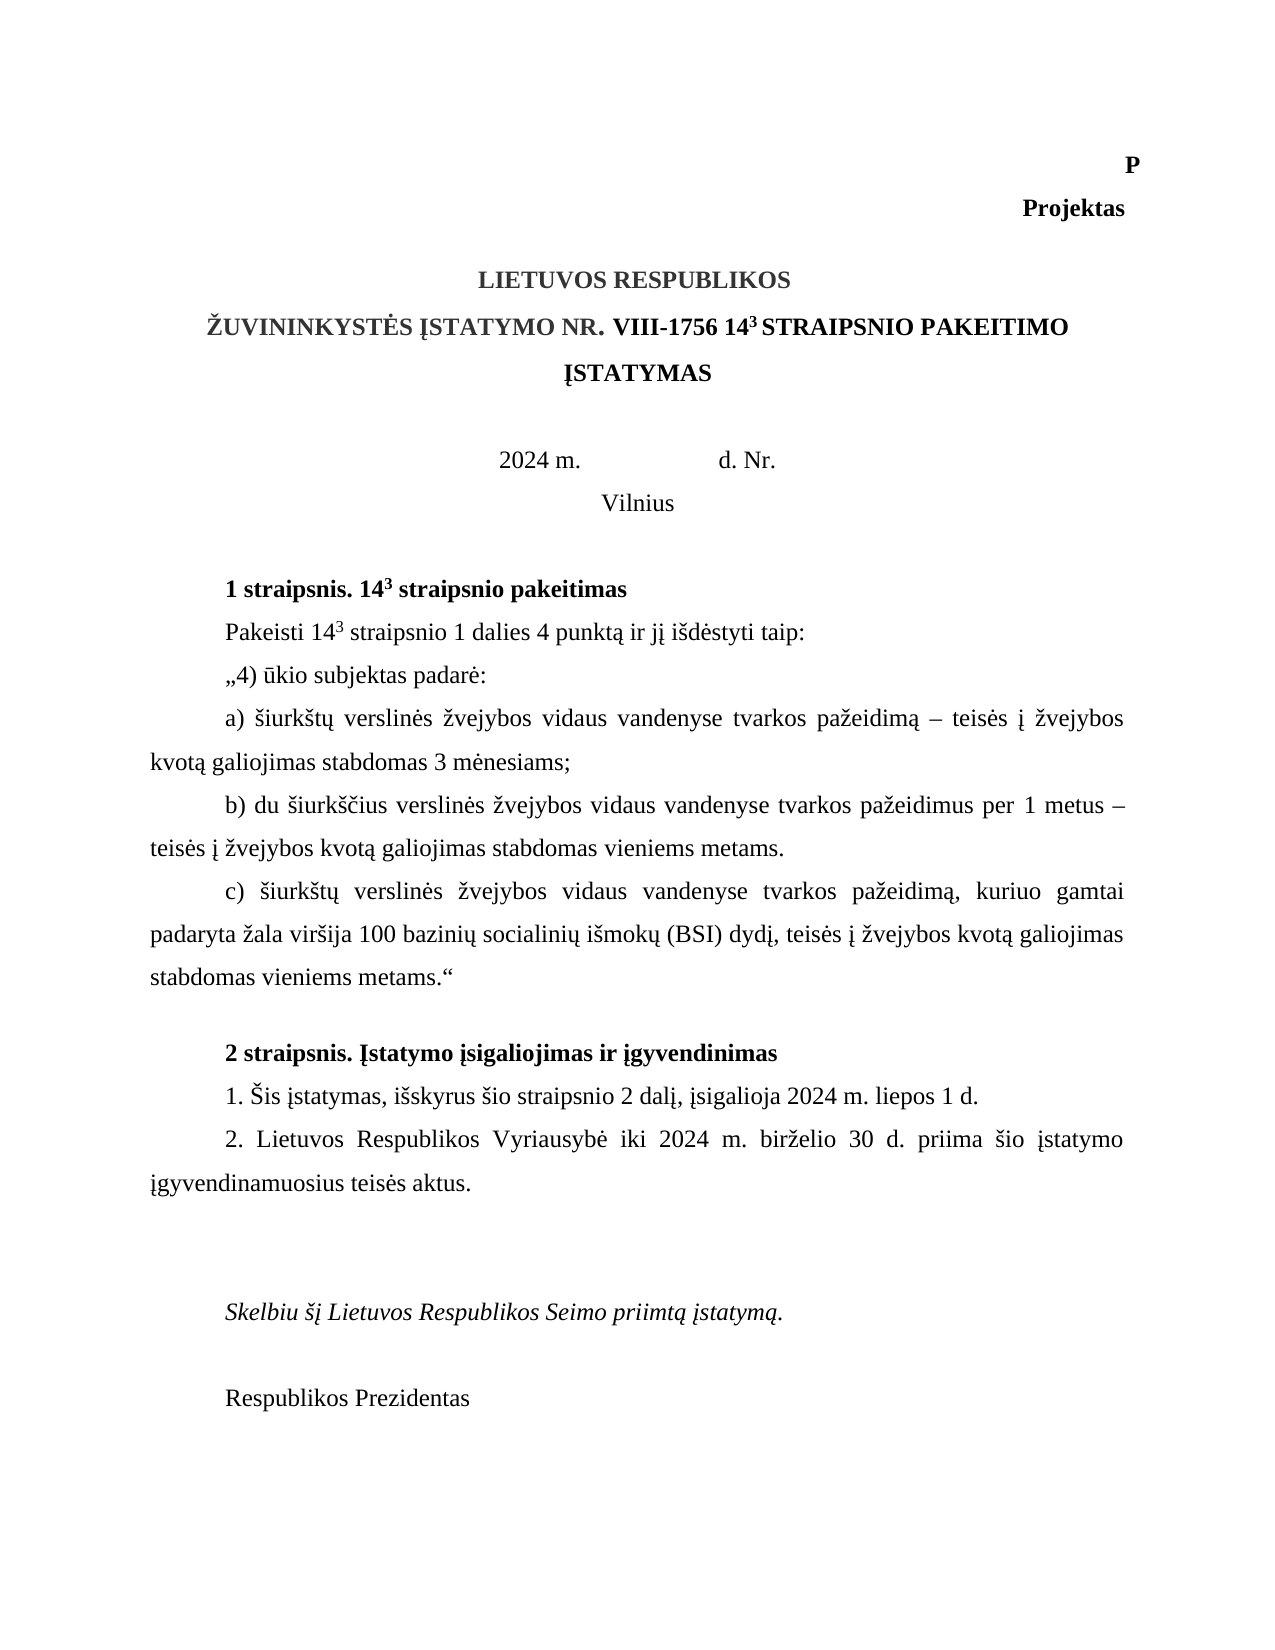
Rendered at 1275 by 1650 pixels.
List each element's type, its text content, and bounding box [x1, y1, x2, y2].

text 2. Lietuvos Respublikos Vyriausybė iki 2024 m. birželio 30 d. priima šio įstatymo įgyvendinamuosius teisės aktus. [150, 1124, 1125, 1196]
text Respublikos Prezidentas [150, 1383, 1125, 1412]
text ĮSTATYMAS [150, 358, 1125, 387]
text b) du šiurkščius verslinės žvejybos vidaus vandenyse tvarkos pažeidimus per 1 metus – teisės į žvejybos kvotą galiojimas stabdomas vieniems metams. [150, 790, 1125, 862]
text „4) ūkio subjektas padarė: [150, 660, 1125, 689]
text Lietuvos Respublikos [150, 265, 1125, 294]
text 2 straipsnis. Įstatymo įsigaliojimas ir įgyvendinimas [150, 1038, 1125, 1067]
text 1. Šis įstatymas, išskyrus šio straipsnio 2 dalį, įsigalioja 2024 m. liepos 1 d. [150, 1081, 1125, 1110]
text Skelbiu šį Lietuvos Respublikos Seimo priimtą įstatymą. [150, 1297, 1125, 1326]
text PProjektas [150, 150, 1125, 222]
text 2024 m. d. Nr. [150, 445, 1125, 473]
text a) šiurkštų verslinės žvejybos vidaus vandenyse tvarkos pažeidimą – teisės į žvejybos kvotą galiojimas stabdomas 3 mėnesiams; [150, 703, 1125, 775]
text Vilnius [150, 488, 1125, 517]
text Pakeisti 143 straipsnio 1 dalies 4 punktą ir jį išdėstyti taip: [150, 617, 1125, 646]
text c) šiurkštų verslinės žvejybos vidaus vandenyse tvarkos pažeidimą, kuriuo gamtai padaryta žala viršija 100 bazinių socialinių išmokų (BSI) dydį, teisės į žvejybos kvotą galiojimas stabdomas vieniems metams.“ [150, 876, 1125, 991]
text žuvininkystės įstatymO NR. VIII-1756 143 STRAIPSNIO PAKEITIMO [150, 308, 1125, 342]
text 1 straipsnis. 143 straipsnio pakeitimas [150, 574, 1125, 603]
